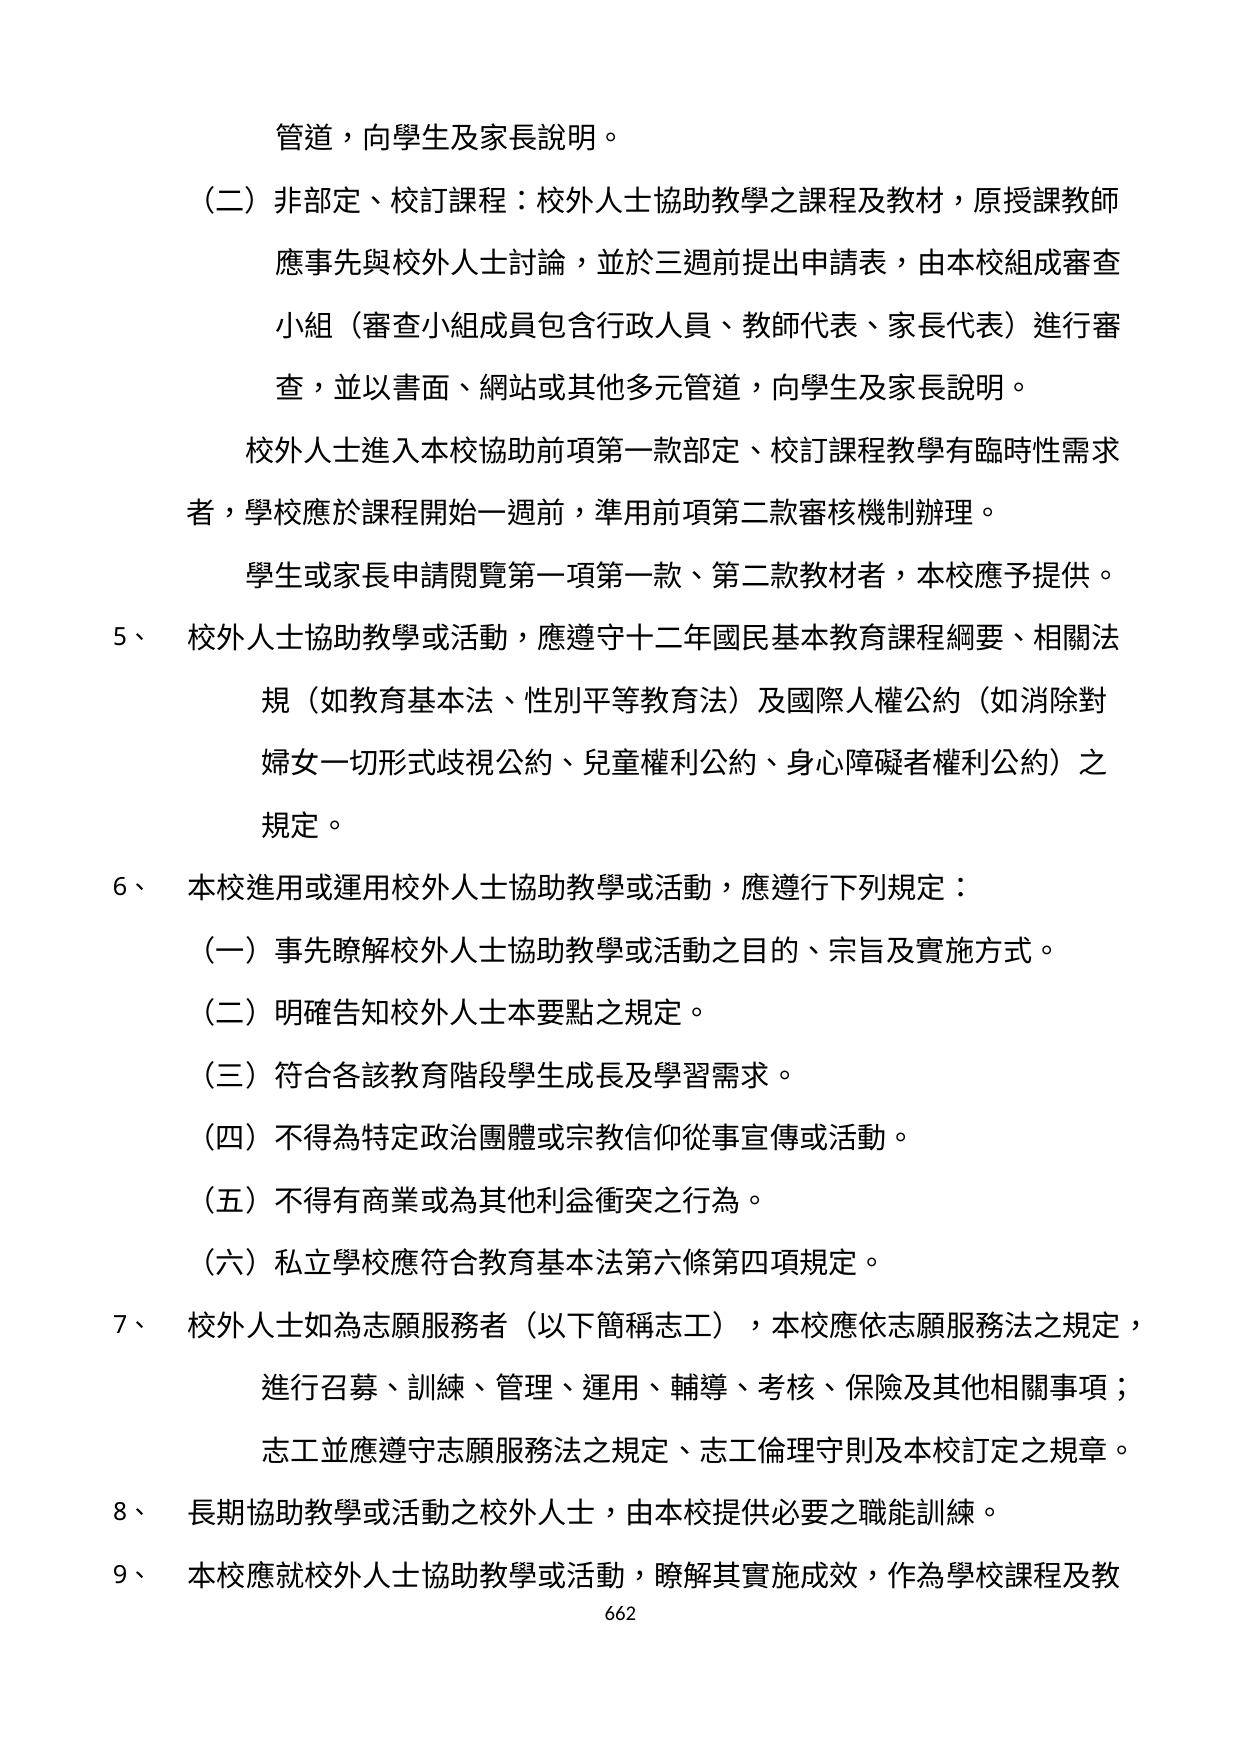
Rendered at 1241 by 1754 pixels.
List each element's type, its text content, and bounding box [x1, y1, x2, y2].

list 本校應就校外人士協助教學或活動，瞭解其實施成效，作為學校課程及教 [112, 1532, 1128, 1594]
text 管道，向學生及家長說明。 [186, 94, 1128, 157]
text （四）不得為特定政治團體或宗教信仰從事宣傳或活動。 [186, 1094, 1128, 1157]
text 校外人士進入本校協助前項第一款部定、校訂課程教學有臨時性需求者，學校應於課程開始一週前，準用前項第二款審核機制辦理。 [186, 407, 1128, 532]
text （二）明確告知校外人士本要點之規定。 [186, 969, 1128, 1032]
list 校外人士如為志願服務者（以下簡稱志工），本校應依志願服務法之規定，進行召募、訓練、管理、運用、輔導、考核、保險及其他相關事項；志工並應遵守志願服務法之規定、志工倫理守則及本校訂定之規章。 [112, 1282, 1128, 1469]
text （六）私立學校應符合教育基本法第六條第四項規定。 [186, 1219, 1128, 1282]
text （二）非部定、校訂課程：校外人士協助教學之課程及教材，原授課教師應事先與校外人士討論，並於三週前提出申請表，由本校組成審查小組（審查小組成員包含行政人員、教師代表、家長代表）進行審查，並以書面、網站或其他多元管道，向學生及家長說明。 [186, 157, 1128, 407]
list 本校進用或運用校外人士協助教學或活動，應遵行下列規定： [112, 844, 1128, 907]
text （一）事先瞭解校外人士協助教學或活動之目的、宗旨及實施方式。 [186, 907, 1128, 969]
text （五）不得有商業或為其他利益衝突之行為。 [186, 1157, 1128, 1219]
text （三）符合各該教育階段學生成長及學習需求。 [186, 1032, 1128, 1094]
list 長期協助教學或活動之校外人士，由本校提供必要之職能訓練。 [112, 1469, 1128, 1532]
text 學生或家長申請閱覽第一項第一款、第二款教材者，本校應予提供。 [186, 532, 1128, 594]
list 校外人士協助教學或活動，應遵守十二年國民基本教育課程綱要、相關法規（如教育基本法、性別平等教育法）及國際人權公約（如消除對婦女一切形式歧視公約、兒童權利公約、身心障礙者權利公約）之規定。 [112, 594, 1128, 844]
